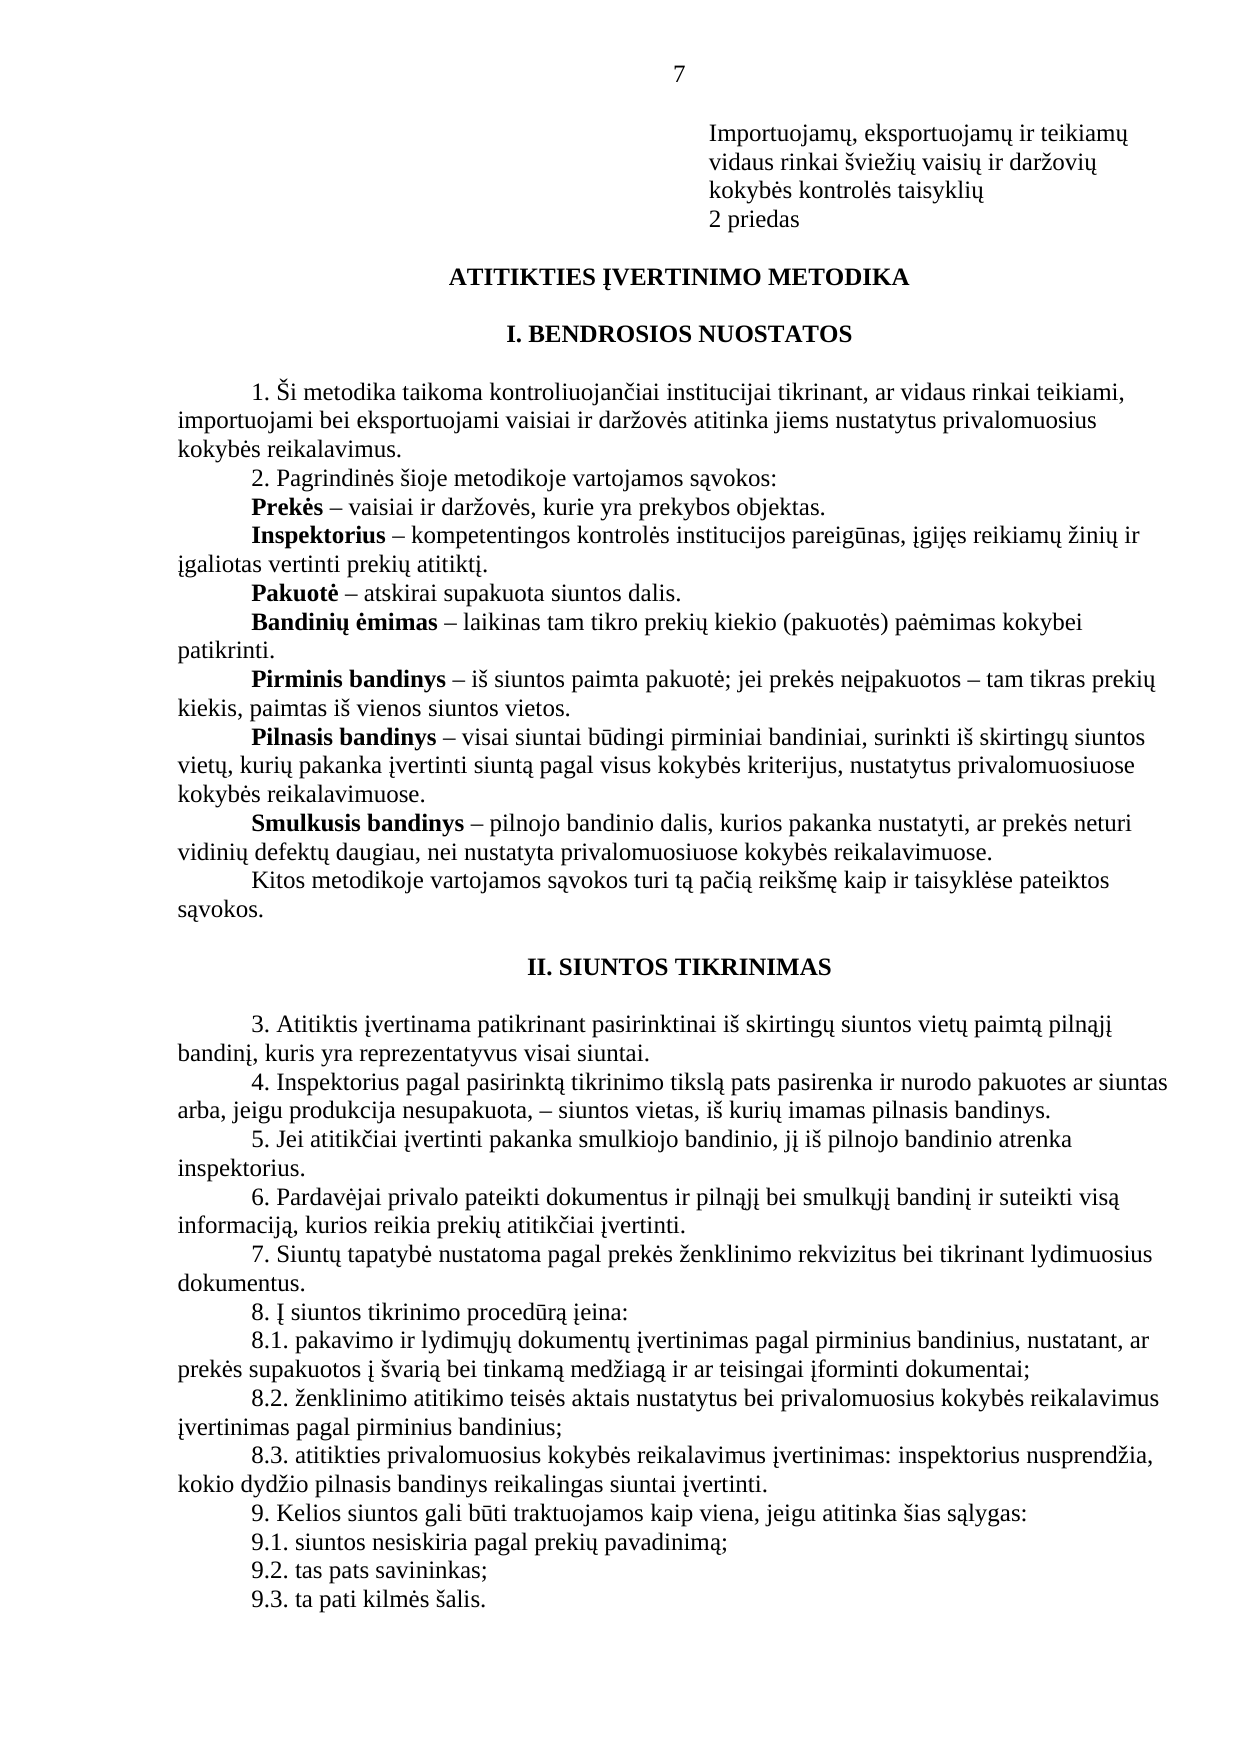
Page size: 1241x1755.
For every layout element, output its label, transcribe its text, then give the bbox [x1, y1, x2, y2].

text Prekės – vaisiai ir daržovės, kurie yra prekybos objektas. [177, 492, 1181, 521]
text Pakuotė – atskirai supakuota siuntos dalis. [177, 578, 1181, 607]
text 8.3. atitikties privalomuosius kokybės reikalavimus įvertinimas: inspektorius nusprendžia, kokio dydžio pilnasis bandinys reikalingas siuntai įvertinti. [177, 1441, 1181, 1498]
text kokybės kontrolės taisyklių [177, 176, 1181, 204]
text 1. Ši metodika taikoma kontroliuojančiai institucijai tikrinant, ar vidaus rinkai teikiami, importuojami bei eksportuojami vaisiai ir daržovės atitinka jiems nustatytus privalomuosius kokybės reikalavimus. [177, 377, 1181, 463]
text 6. Pardavėjai privalo pateikti dokumentus ir pilnąjį bei smulkųjį bandinį ir suteikti visą informaciją, kurios reikia prekių atitikčiai įvertinti. [177, 1182, 1181, 1239]
text 9.3. ta pati kilmės šalis. [177, 1584, 1181, 1613]
text II. SIUNTOS TIKRINIMAS [177, 952, 1181, 981]
text Pilnasis bandinys – visai siuntai būdingi pirminiai bandiniai, surinkti iš skirtingų siuntos vietų, kurių pakanka įvertinti siuntą pagal visus kokybės kriterijus, nustatytus privalomuosiuose kokybės reikalavimuose. [177, 722, 1181, 808]
text 9.2. tas pats savininkas; [177, 1556, 1181, 1584]
text Bandinių ėmimas – laikinas tam tikro prekių kiekio (pakuotės) paėmimas kokybei patikrinti. [177, 607, 1181, 664]
text 8. Į siuntos tikrinimo procedūrą įeina: [177, 1297, 1181, 1326]
text 8.1. pakavimo ir lydimųjų dokumentų įvertinimas pagal pirminius bandinius, nustatant, ar prekės supakuotos į švarią bei tinkamą medžiagą ir ar teisingai įforminti dokumentai; [177, 1326, 1181, 1383]
text I. BENDROSIOS NUOSTATOS [177, 319, 1181, 348]
text 8.2. ženklinimo atitikimo teisės aktais nustatytus bei privalomuosius kokybės reikalavimus įvertinimas pagal pirminius bandinius; [177, 1383, 1181, 1441]
text 5. Jei atitikčiai įvertinti pakanka smulkiojo bandinio, jį iš pilnojo bandinio atrenka inspektorius. [177, 1124, 1181, 1182]
text 2 priedas [177, 204, 1181, 233]
text 2. Pagrindinės šioje metodikoje vartojamos sąvokos: [177, 463, 1181, 492]
text Pirminis bandinys – iš siuntos paimta pakuotė; jei prekės neįpakuotos – tam tikras prekių kiekis, paimtas iš vienos siuntos vietos. [177, 664, 1181, 722]
text ATITIKTIES ĮVERTINIMO METODIKA [177, 262, 1181, 291]
text Kitos metodikoje vartojamos sąvokos turi tą pačią reikšmę kaip ir taisyklėse pateiktos sąvokos. [177, 866, 1181, 923]
text 3. Atitiktis įvertinama patikrinant pasirinktinai iš skirtingų siuntos vietų paimtą pilnąjį bandinį, kuris yra reprezentatyvus visai siuntai. [177, 1009, 1181, 1067]
text 4. Inspektorius pagal pasirinktą tikrinimo tikslą pats pasirenka ir nurodo pakuotes ar siuntas arba, jeigu produkcija nesupakuota, – siuntos vietas, iš kurių imamas pilnasis bandinys. [177, 1067, 1181, 1124]
text Smulkusis bandinys – pilnojo bandinio dalis, kurios pakanka nustatyti, ar prekės neturi vidinių defektų daugiau, nei nustatyta privalomuosiuose kokybės reikalavimuose. [177, 808, 1181, 866]
text vidaus rinkai šviežių vaisių ir daržovių [177, 147, 1181, 176]
text 9.1. siuntos nesiskiria pagal prekių pavadinimą; [177, 1527, 1181, 1556]
text 7. Siuntų tapatybė nustatoma pagal prekės ženklinimo rekvizitus bei tikrinant lydimuosius dokumentus. [177, 1239, 1181, 1297]
text Inspektorius – kompetentingos kontrolės institucijos pareigūnas, įgijęs reikiamų žinių ir įgaliotas vertinti prekių atitiktį. [177, 521, 1181, 578]
text 9. Kelios siuntos gali būti traktuojamos kaip viena, jeigu atitinka šias sąlygas: [177, 1498, 1181, 1527]
text Importuojamų, eksportuojamų ir teikiamų [177, 118, 1181, 147]
